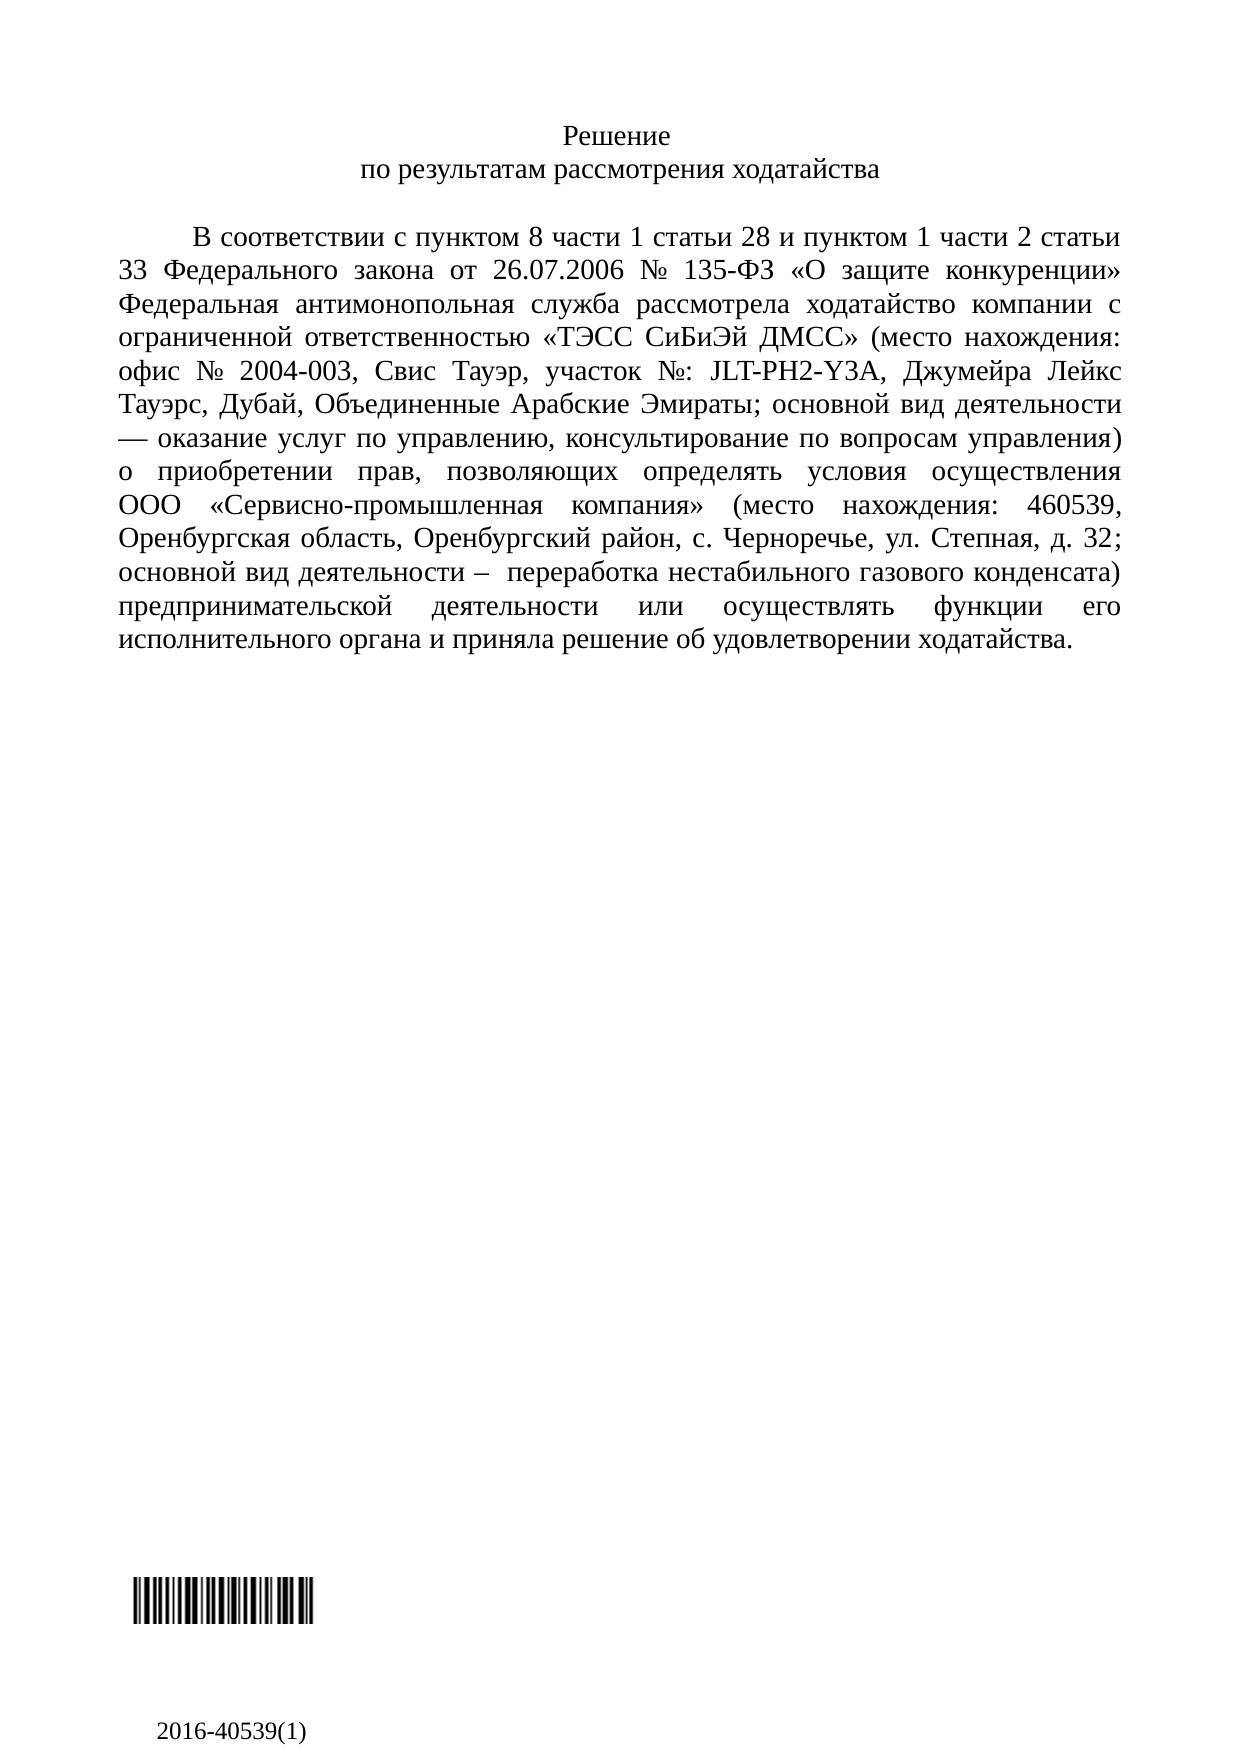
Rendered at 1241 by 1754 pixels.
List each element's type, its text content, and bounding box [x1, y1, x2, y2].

picture [118, 1577, 331, 1624]
text В соответствии с пунктом 8 части 1 статьи 28 и пунктом 1 части 2 статьи 33 Федерального закона от 26.07.2006 № 135-ФЗ «О защите конкуренции» Федеральная антимонопольная служба рассмотрела ходатайство компании с ограниченной ответственностью «ТЭСС СиБиЭй ДМСС» (место нахождения: офис № 2004-003, Свис Тауэр, участок №: JLT-PH2-Y3A, Джумейра Лейкс Тауэрс, Дубай, Объединенные Арабские Эмираты; основной вид деятельности — оказание услуг по управлению, консультирование по вопросам управления) о приобретении прав, позволяющих определять условия осуществления ООО «Сервисно-промышленная компания» (место нахождения: 460539, Оренбургская область, Оренбургский район, с. Черноречье, ул. Степная, д. 32; основной вид деятельности – переработка нестабильного газового конденсата) предпринимательской деятельности или осуществлять функции его исполнительного органа и приняла решение об удовлетворении ходатайства. [118, 219, 1122, 655]
text Решение [118, 118, 1122, 152]
text по результатам рассмотрения ходатайства [118, 152, 1122, 185]
